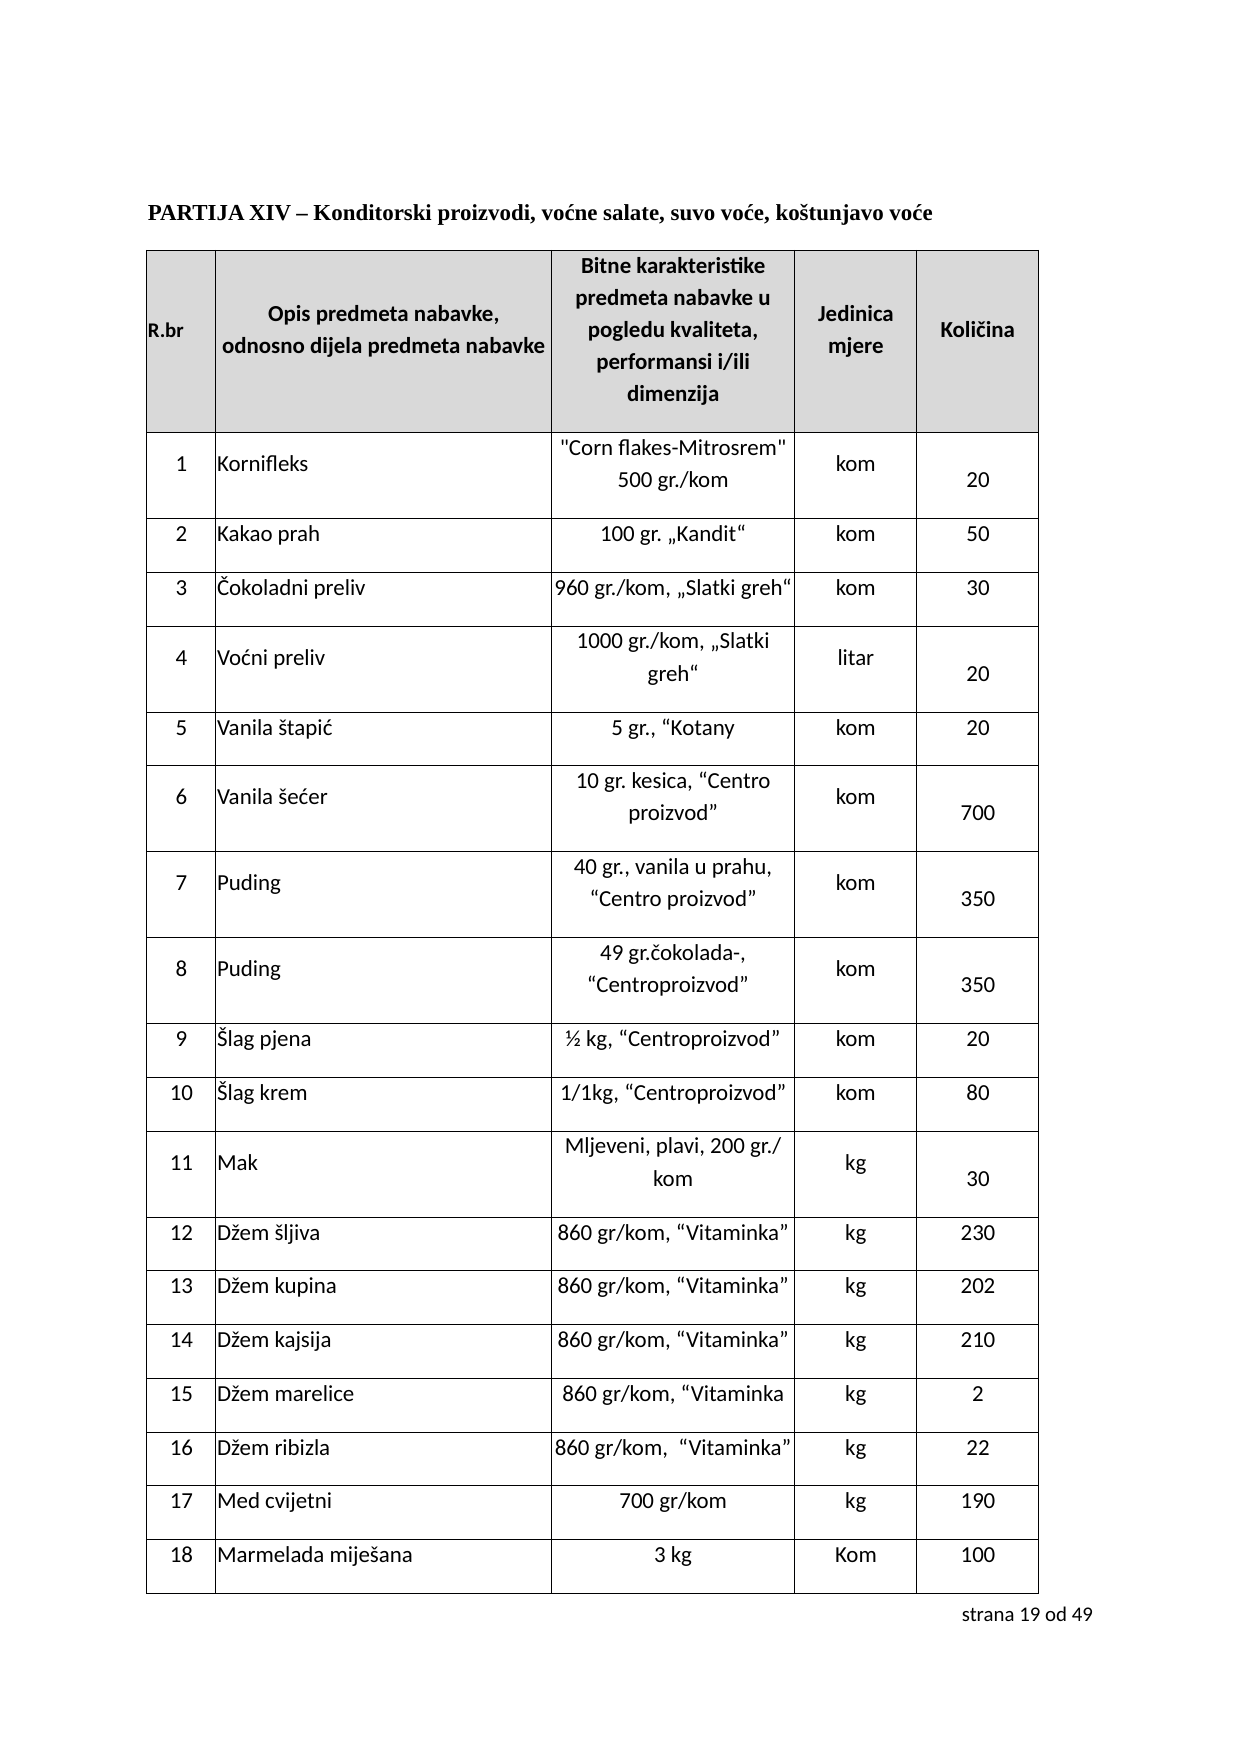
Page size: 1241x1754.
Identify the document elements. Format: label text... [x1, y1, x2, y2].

table_cell kg [795, 1486, 916, 1539]
table_cell Med cvijetni [216, 1486, 551, 1539]
table_cell Puding [216, 938, 551, 1023]
table_cell 40 gr., vanila u prahu, “Centro proizvod” [552, 852, 794, 937]
table_cell Voćni preliv [216, 627, 551, 712]
table_cell 14 [147, 1325, 215, 1378]
table_cell 860 gr/kom, “Vitaminka” [552, 1325, 794, 1378]
table_cell Džem kupina [216, 1271, 551, 1324]
table_cell Kom [795, 1540, 916, 1593]
table_cell Džem ribizla [216, 1433, 551, 1485]
table_cell 230 [917, 1218, 1038, 1270]
table_cell 350 [917, 852, 1038, 937]
table_cell 4 [147, 627, 215, 712]
table_cell 12 [147, 1218, 215, 1270]
table_cell kom [795, 519, 916, 572]
table_cell 13 [147, 1271, 215, 1324]
table_cell Kornifleks [216, 433, 551, 518]
table_cell 202 [917, 1271, 1038, 1324]
table_cell 100 gr. „Kandit“ [552, 519, 794, 572]
table_cell 30 [917, 1132, 1038, 1217]
table_cell kom [795, 713, 916, 765]
table_cell 860 gr/kom, “Vitaminka” [552, 1218, 794, 1270]
table_cell 17 [147, 1486, 215, 1539]
table_cell 2 [917, 1379, 1038, 1432]
table_cell 20 [917, 1024, 1038, 1077]
table_header Bitne karakteristike predmeta nabavke u pogledu kvaliteta, performansi i/ili dimenzija [552, 251, 794, 432]
table_cell kom [795, 1078, 916, 1131]
table_cell 20 [917, 713, 1038, 765]
table_cell Šlag krem [216, 1078, 551, 1131]
table_header Jedinica mjere [795, 251, 916, 432]
table_cell 1000 gr./kom, „Slatki greh“ [552, 627, 794, 712]
table_cell 1 [147, 433, 215, 518]
table_header R.br [147, 251, 215, 432]
table_cell kg [795, 1218, 916, 1270]
table_cell 80 [917, 1078, 1038, 1131]
table_cell Vanila štapić [216, 713, 551, 765]
table_cell 210 [917, 1325, 1038, 1378]
table_cell 20 [917, 433, 1038, 518]
table_cell 960 gr./kom, „Slatki greh“ [552, 573, 794, 626]
table_cell 700 [917, 766, 1038, 851]
table_cell kom [795, 852, 916, 937]
table_cell 10 gr. kesica, “Centro proizvod” [552, 766, 794, 851]
table_cell kg [795, 1379, 916, 1432]
table_cell 50 [917, 519, 1038, 572]
table_cell 3 kg [552, 1540, 794, 1593]
table_cell 860 gr/kom, “Vitaminka” [552, 1271, 794, 1324]
table_cell 860 gr/kom, “Vitaminka” [552, 1433, 794, 1485]
table_cell "Corn flakes-Mitrosrem" 500 gr./kom [552, 433, 794, 518]
table_cell 16 [147, 1433, 215, 1485]
table_cell Puding [216, 852, 551, 937]
table_cell Kakao prah [216, 519, 551, 572]
table_cell kg [795, 1433, 916, 1485]
table_cell 18 [147, 1540, 215, 1593]
table_cell Džem šljiva [216, 1218, 551, 1270]
table_cell Čokoladni preliv [216, 573, 551, 626]
table_cell 49 gr.čokolada-, “Centroproizvod” [552, 938, 794, 1023]
table_cell 15 [147, 1379, 215, 1432]
table_cell kom [795, 938, 916, 1023]
table_cell 3 [147, 573, 215, 626]
table_cell 11 [147, 1132, 215, 1217]
table_cell litar [795, 627, 916, 712]
table_cell 8 [147, 938, 215, 1023]
table_cell Vanila šećer [216, 766, 551, 851]
table_cell 10 [147, 1078, 215, 1131]
table_cell 30 [917, 573, 1038, 626]
table_cell 5 [147, 713, 215, 765]
table_header Opis predmeta nabavke, odnosno dijela predmeta nabavke [216, 251, 551, 432]
table_header Količina [917, 251, 1038, 432]
table_cell 860 gr/kom, “Vitaminka [552, 1379, 794, 1432]
table_cell kg [795, 1271, 916, 1324]
table_cell 9 [147, 1024, 215, 1077]
table_cell kom [795, 573, 916, 626]
table_cell 5 gr., “Kotany [552, 713, 794, 765]
table_cell kg [795, 1132, 916, 1217]
table_cell Šlag pjena [216, 1024, 551, 1077]
table_cell kom [795, 433, 916, 518]
table_cell ½ kg, “Centroproizvod” [552, 1024, 794, 1077]
table_cell kg [795, 1325, 916, 1378]
text PARTIJA XIV – Konditorski proizvodi, voćne salate, suvo voće, koštunjavo voće [148, 199, 1093, 225]
table_cell 190 [917, 1486, 1038, 1539]
table_cell 1/1kg, “Centroproizvod” [552, 1078, 794, 1131]
table_cell 2 [147, 519, 215, 572]
table_cell Marmelada miješana [216, 1540, 551, 1593]
table_cell Džem kajsija [216, 1325, 551, 1378]
table_cell 7 [147, 852, 215, 937]
table_cell 6 [147, 766, 215, 851]
table_cell 350 [917, 938, 1038, 1023]
table_cell 700 gr/kom [552, 1486, 794, 1539]
table_cell 22 [917, 1433, 1038, 1485]
table_cell kom [795, 1024, 916, 1077]
table_cell Džem marelice [216, 1379, 551, 1432]
table_cell 100 [917, 1540, 1038, 1593]
table_cell kom [795, 766, 916, 851]
table_cell 20 [917, 627, 1038, 712]
table_cell Mljeveni, plavi, 200 gr./ kom [552, 1132, 794, 1217]
table_cell Mak [216, 1132, 551, 1217]
